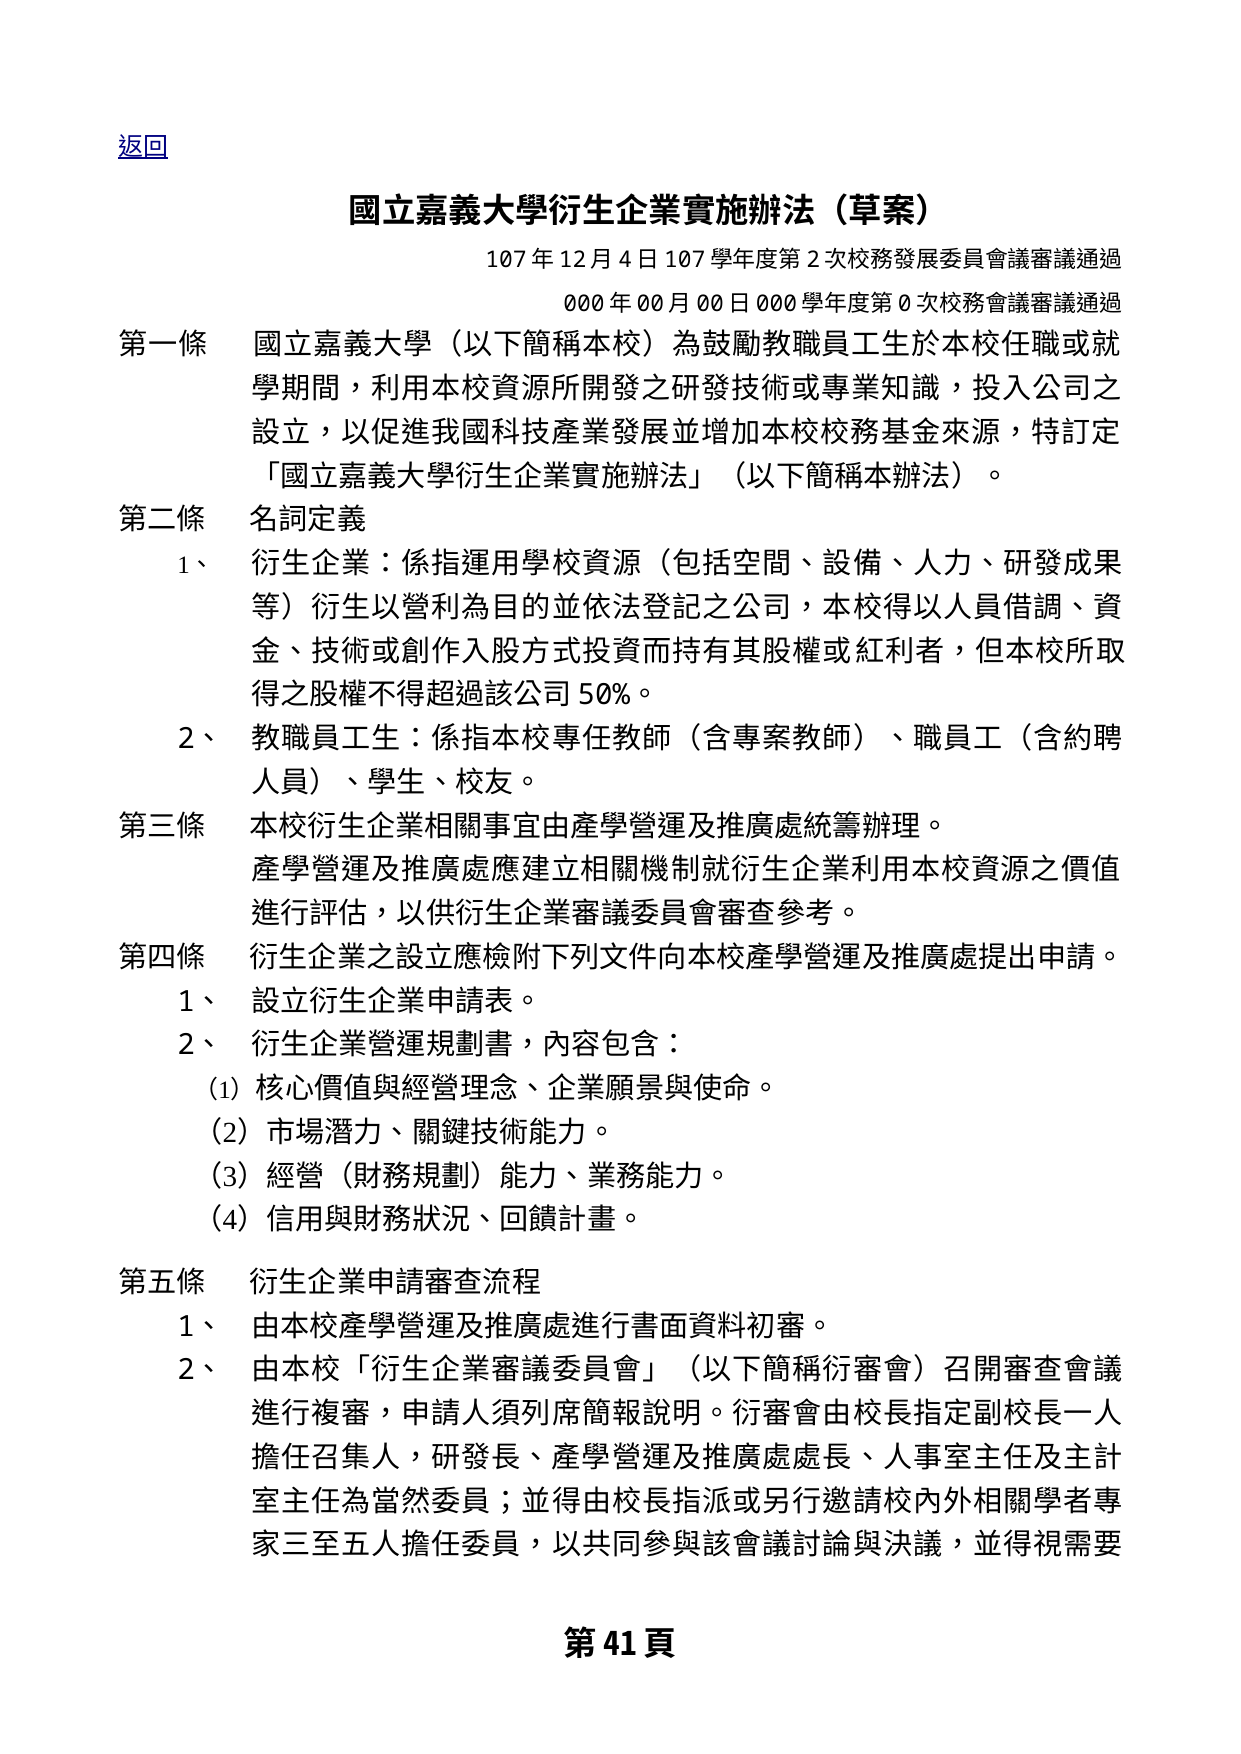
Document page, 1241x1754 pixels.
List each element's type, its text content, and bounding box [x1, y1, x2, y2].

list 市場潛力、關鍵技術能力。 [193, 1107, 1122, 1151]
text 第一條 國立嘉義大學（以下簡稱本校）為鼓勵教職員工生於本校任職或就學期間，利用本校資源所開發之研發技術或專業知識，投入公司之設立，以促進我國科技產業發展並增加本校校務基金來源，特訂定「國立嘉義大學衍生企業實施辦法」（以下簡稱本辦法）。 [118, 320, 1122, 495]
text 第二條 名詞定義 [118, 495, 1122, 538]
list 信用與財務狀況、回饋計畫。 [193, 1195, 1122, 1238]
text 返回 [118, 103, 1122, 165]
text 產學營運及推廣處應建立相關機制就衍生企業利用本校資源之價值進行評估，以供衍生企業審議委員會審查參考。 [251, 845, 1122, 932]
list 衍生企業營運規劃書，內容包含： [177, 1020, 1126, 1063]
list 衍生企業：係指運用學校資源（包括空間、設備、人力、研發成果等）衍生以營利為目的並依法登記之公司，本校得以人員借調、資金、技術或創作入股方式投資而持有其股權或紅利者，但本校所取得之股權不得超過該公司50%。 [177, 538, 1126, 713]
list 設立衍生企業申請表。 [177, 976, 1126, 1020]
list 由本校「衍生企業審議委員會」（以下簡稱衍審會）召開審查會議進行複審，申請人須列席簡報說明。衍審會由校長指定副校長一人擔任召集人，研發長、產學營運及推廣處處長、人事室主任及主計室主任為當然委員；並得由校長指派或另行邀請校內外相關學者專家三至五人擔任委員，以共同參與該會議討論與決議，並得視需要 [177, 1345, 1126, 1563]
list 經營（財務規劃）能力、業務能力。 [193, 1151, 1122, 1195]
text 國立嘉義大學衍生企業實施辦法（草案） [118, 184, 1122, 232]
list 核心價值與經營理念、企業願景與使命。 [193, 1063, 1122, 1107]
text 000年00月00日000學年度第0次校務會議審議通過 [118, 276, 1122, 320]
text 第三條 本校衍生企業相關事宜由產學營運及推廣處統籌辦理。 [118, 801, 1122, 845]
text 第四條 衍生企業之設立應檢附下列文件向本校產學營運及推廣處提出申請。 [118, 932, 1122, 976]
text 第五條 衍生企業申請審查流程 [118, 1238, 1122, 1301]
list 由本校產學營運及推廣處進行書面資料初審。 [177, 1301, 1126, 1345]
text 107年12月4日107學年度第2次校務發展委員會議審議通過 [118, 232, 1122, 276]
list 教職員工生：係指本校專任教師（含專案教師）、職員工（含約聘人員）、學生、校友。 [177, 713, 1126, 801]
